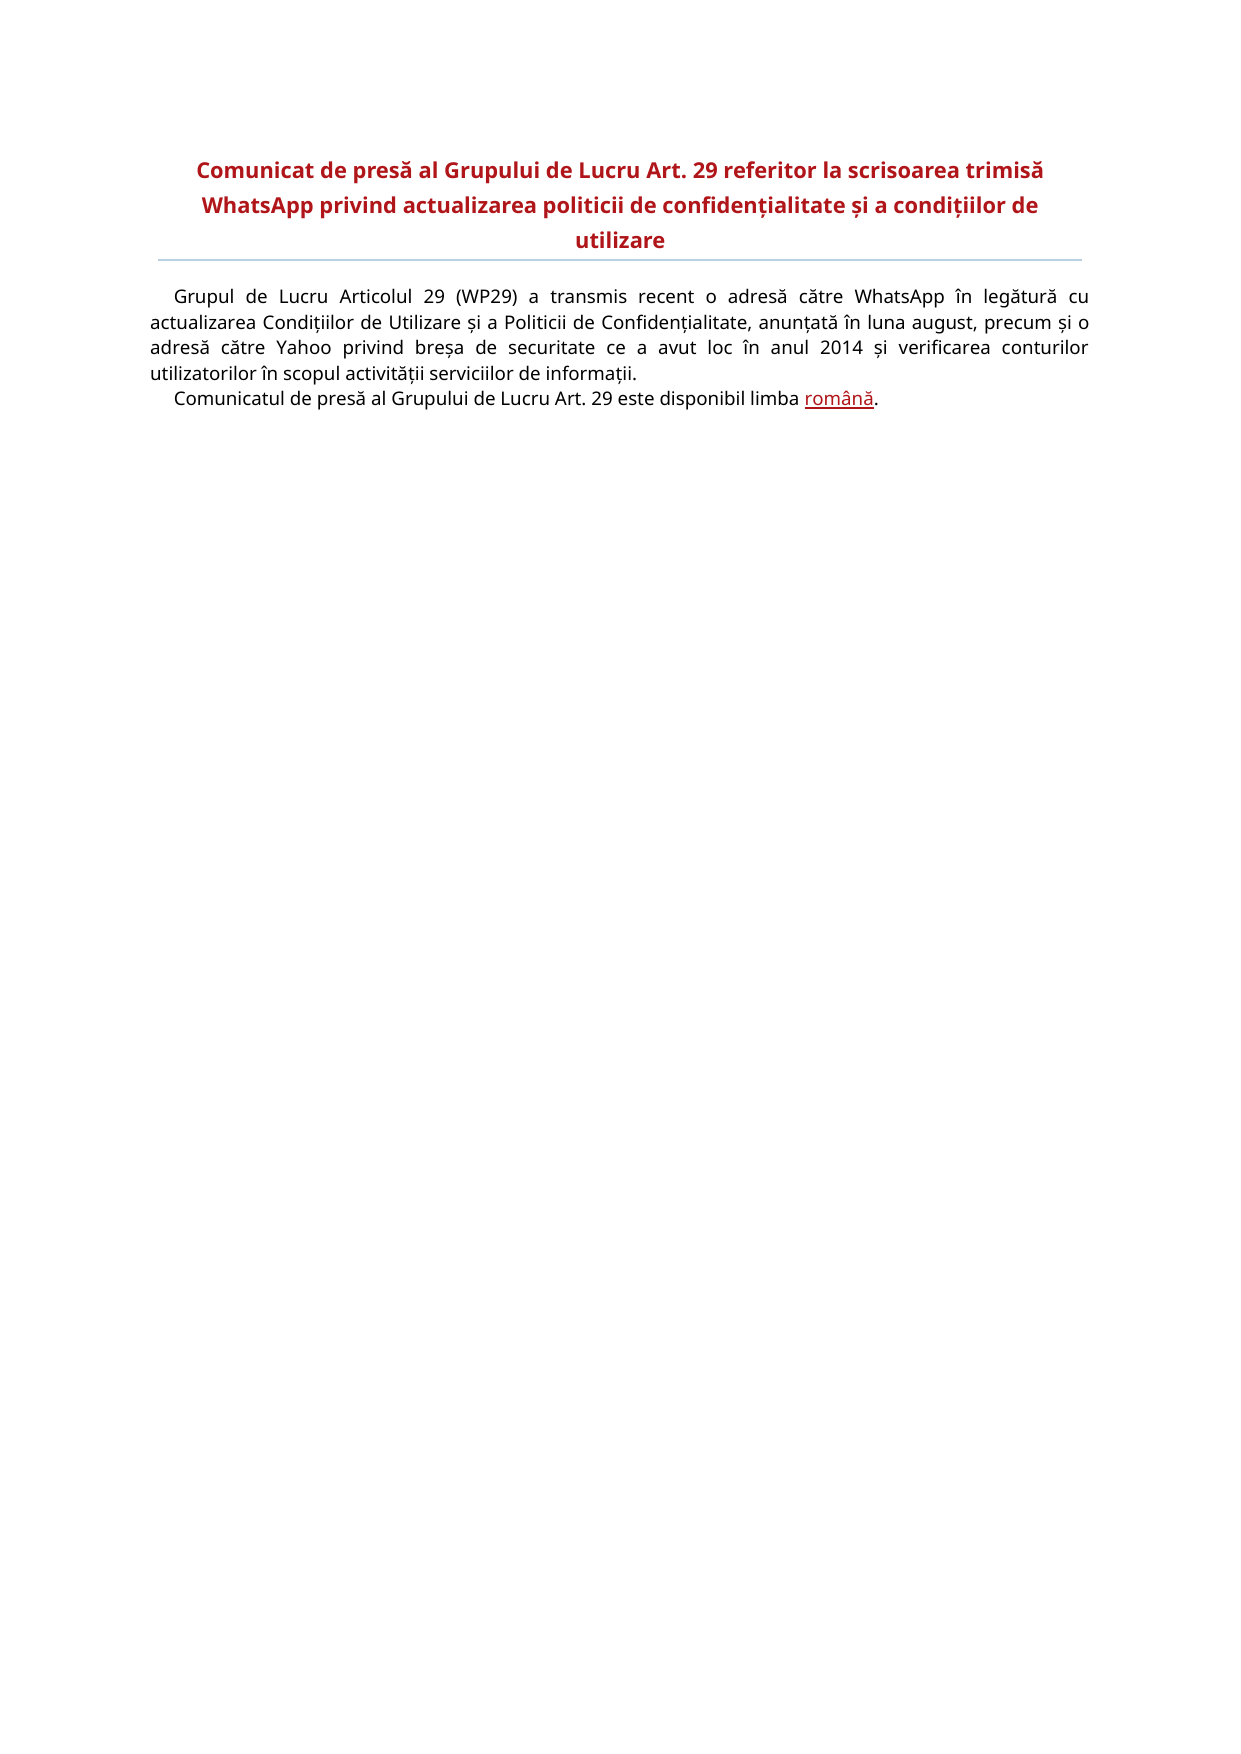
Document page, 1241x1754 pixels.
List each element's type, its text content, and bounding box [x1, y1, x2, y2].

text Grupul de Lucru Articolul 29 (WP29) a transmis recent o adresă către WhatsApp în legătură cu actualizarea Condițiilor de Utilizare și a Politicii de Confidențialitate, anunțată în luna august, precum și o adresă către Yahoo privind breșa de securitate ce a avut loc în anul 2014 și verificarea conturilor utilizatorilor în scopul activităţii serviciilor de informaţii. [150, 283, 1090, 386]
text Comunicat de presă al Grupului de Lucru Art. 29 referitor la scrisoarea trimisă WhatsApp privind actualizarea politicii de confidențialitate și a condițiilor de utilizare [158, 150, 1082, 259]
text Comunicatul de presă al Grupului de Lucru Art. 29 este disponibil limba română. [150, 386, 1090, 411]
